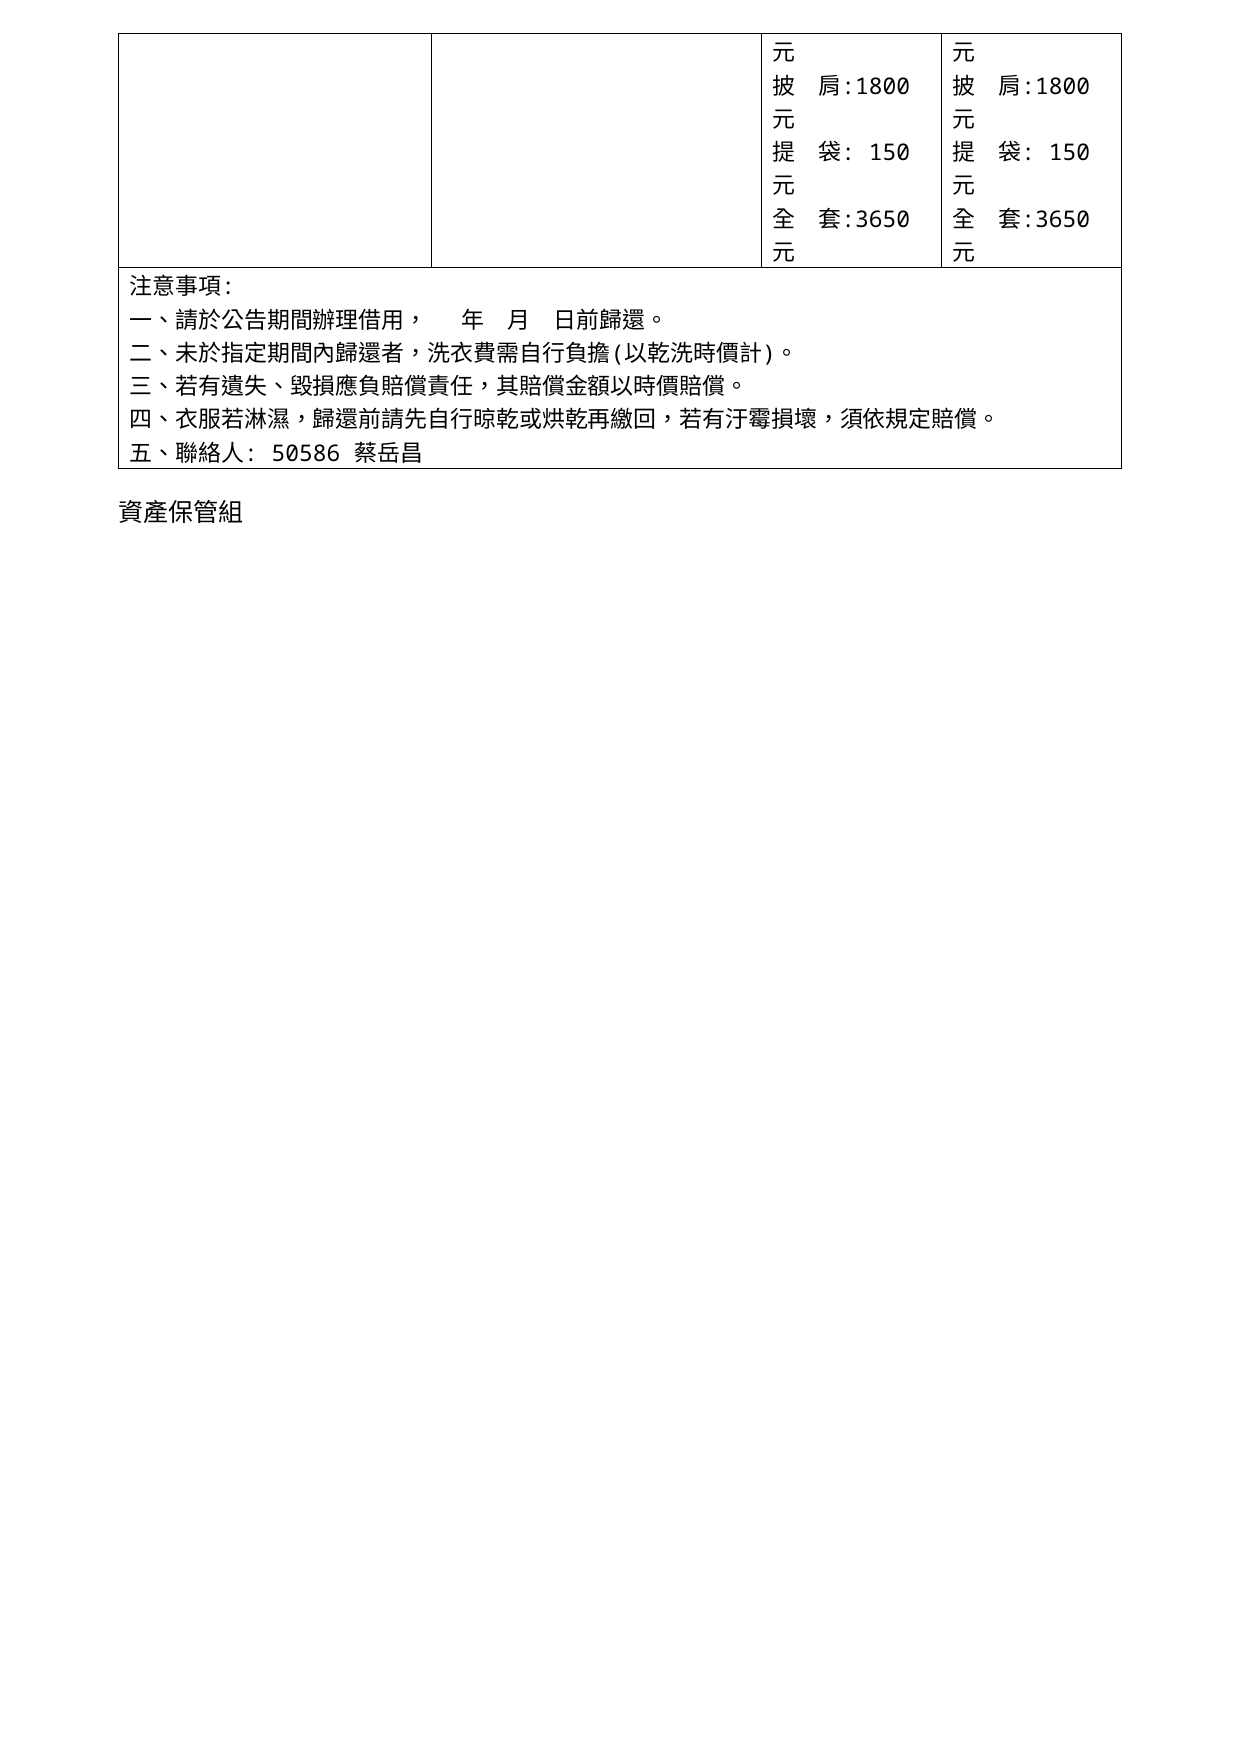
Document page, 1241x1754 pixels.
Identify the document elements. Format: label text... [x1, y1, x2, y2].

table_cell [119, 34, 431, 267]
text 資產保管組 [118, 469, 1122, 531]
table_cell [432, 34, 761, 267]
table_cell 注意事項: 一、請於公告期間辦理借用， 年 月 日前歸還。 二、未於指定期間內歸還者，洗衣費需自行負擔(以乾洗時價計)。 三、若有遺失、毀損應負賠償責任，其賠償金額以時價賠償。 四、衣服若淋濕，歸還前請先自行晾乾或烘乾再繳回，若有汙霉損壞，須依規定賠償。 五、聯絡人: 50586 蔡岳昌 [119, 268, 1121, 468]
table_cell 元 披 肩:1800元 提 袋: 150元 全 套:3650元 [942, 34, 1121, 267]
table_cell 元 披 肩:1800元 提 袋: 150元 全 套:3650元 [762, 34, 941, 267]
